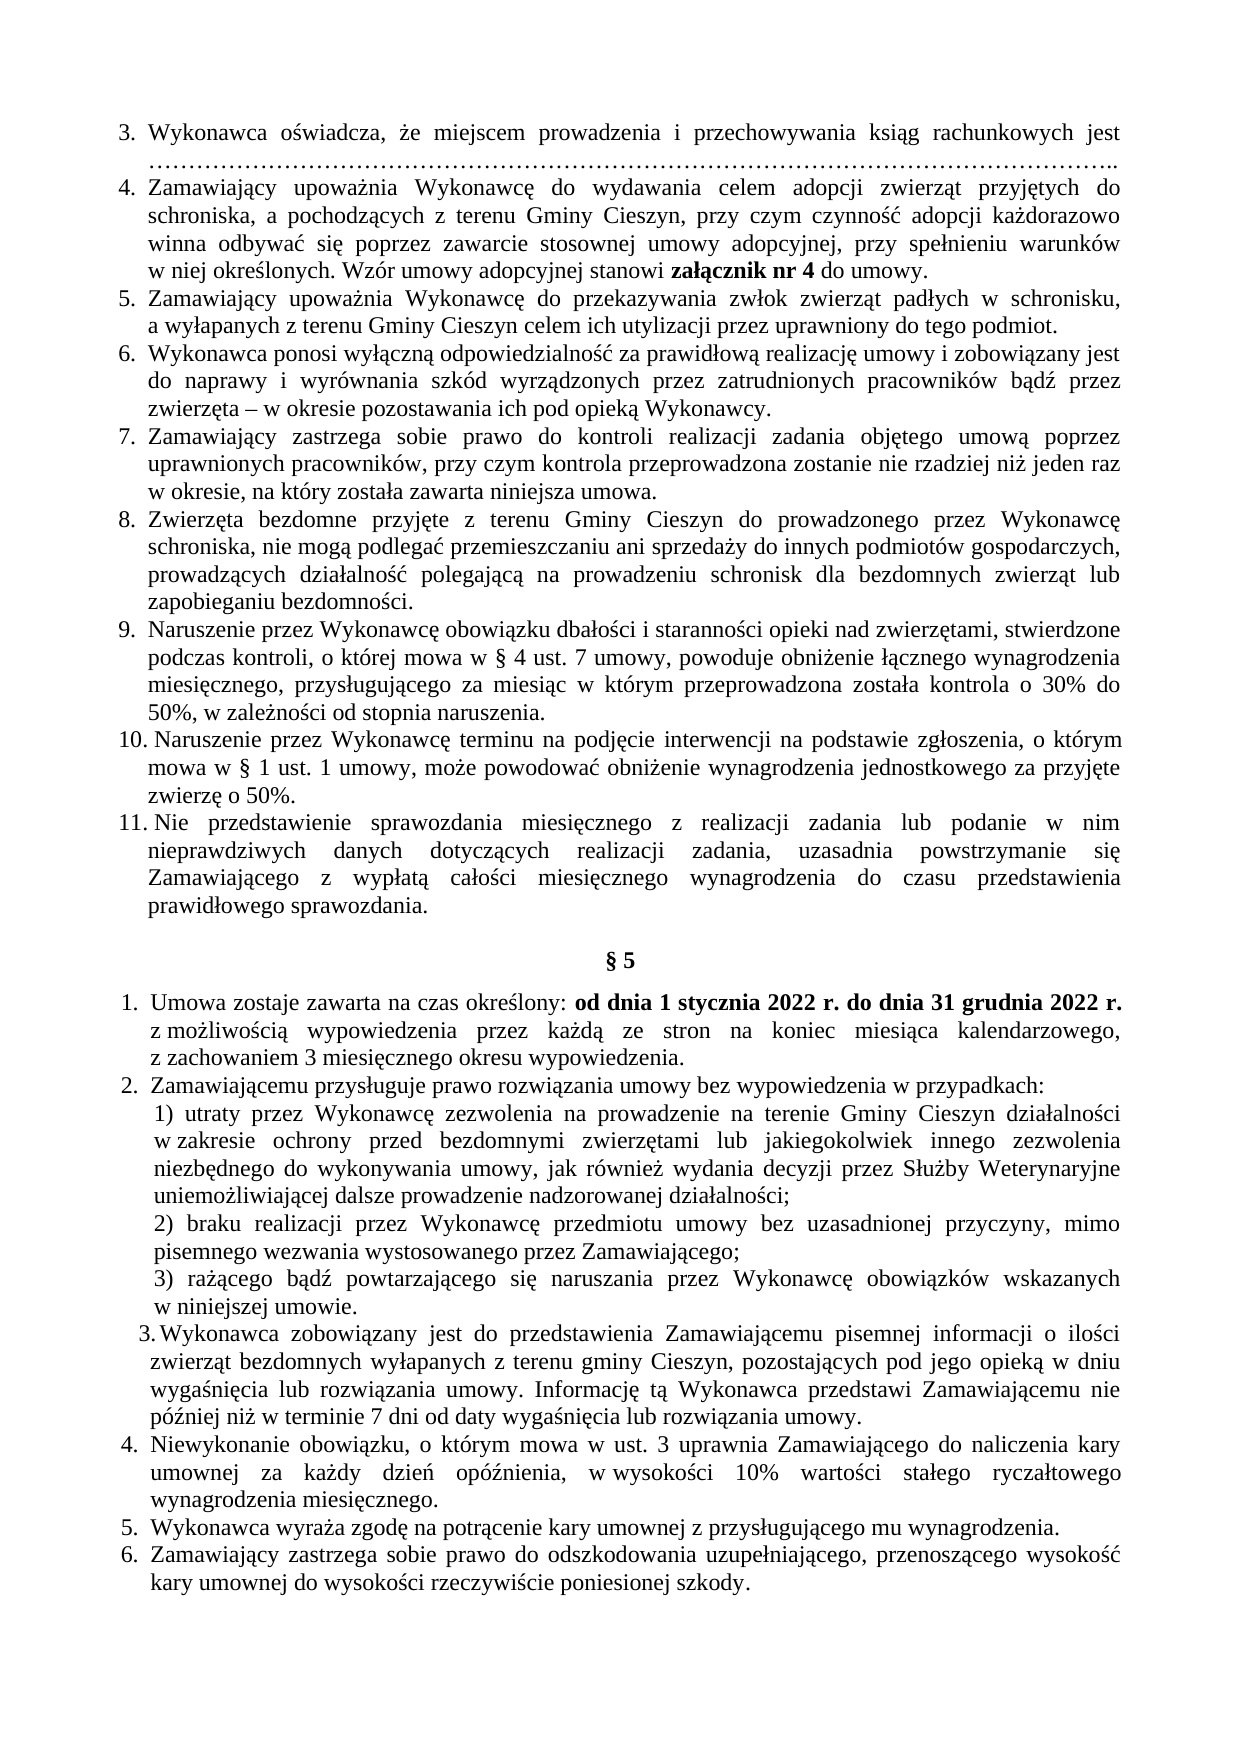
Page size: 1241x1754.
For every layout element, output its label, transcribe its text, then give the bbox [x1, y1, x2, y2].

text 3) rażącego bądź powtarzającego się naruszania przez Wykonawcę obowiązków wskazanych w niniejszej umowie. [118, 1264, 1122, 1319]
list Zamawiający upoważnia Wykonawcę do przekazywania zwłok zwierząt padłych w schronisku, a wyłapanych z terenu Gminy Cieszyn celem ich utylizacji przez uprawniony do tego podmiot. [118, 284, 1122, 339]
list Zamawiający upoważnia Wykonawcę do wydawania celem adopcji zwierząt przyjętych do schroniska, a pochodzących z terenu Gminy Cieszyn, przy czym czynność adopcji każdorazowo winna odbywać się poprzez zawarcie stosownej umowy adopcyjnej, przy spełnieniu warunków w niej określonych. Wzór umowy adopcyjnej stanowi załącznik nr 4 do umowy. [118, 173, 1122, 284]
list Wykonawca oświadcza, że miejscem prowadzenia i przechowywania ksiąg rachunkowych jest ………………………………………………………………………………………………………….. [118, 118, 1122, 173]
list Umowa zostaje zawarta na czas określony: od dnia 1 stycznia 2022 r. do dnia 31 grudnia 2022 r. z możliwością wypowiedzenia przez każdą ze stron na koniec miesiąca kalendarzowego, z zachowaniem 3 miesięcznego okresu wypowiedzenia. [121, 988, 1122, 1071]
list Wykonawca zobowiązany jest do przedstawienia Zamawiającemu pisemnej informacji o ilości zwierząt bezdomnych wyłapanych z terenu gminy Cieszyn, pozostających pod jego opieką w dniu wygaśnięcia lub rozwiązania umowy. Informację tą Wykonawca przedstawi Zamawiającemu nie później niż w terminie 7 dni od daty wygaśnięcia lub rozwiązania umowy. [138, 1319, 1122, 1430]
list Wykonawca wyraża zgodę na potrącenie kary umownej z przysługującego mu wynagrodzenia. [121, 1513, 1122, 1540]
list Zamawiającemu przysługuje prawo rozwiązania umowy bez wypowiedzenia w przypadkach: [121, 1071, 1122, 1099]
list Niewykonanie obowiązku, o którym mowa w ust. 3 uprawnia Zamawiającego do naliczenia kary umownej za każdy dzień opóźnienia, w wysokości 10% wartości stałego ryczałtowego wynagrodzenia miesięcznego. [121, 1430, 1122, 1513]
list Zwierzęta bezdomne przyjęte z terenu Gminy Cieszyn do prowadzonego przez Wykonawcę schroniska, nie mogą podlegać przemieszczaniu ani sprzedaży do innych podmiotów gospodarczych, prowadzących działalność polegającą na prowadzeniu schronisk dla bezdomnych zwierząt lub zapobieganiu bezdomności. [118, 504, 1122, 615]
list Wykonawca ponosi wyłączną odpowiedzialność za prawidłową realizację umowy i zobowiązany jest do naprawy i wyrównania szkód wyrządzonych przez zatrudnionych pracowników bądź przez zwierzęta – w okresie pozostawania ich pod opieką Wykonawcy. [118, 339, 1122, 422]
text 1) utraty przez Wykonawcę zezwolenia na prowadzenie na terenie Gminy Cieszyn działalności w zakresie ochrony przed bezdomnymi zwierzętami lub jakiegokolwiek innego zezwolenia niezbędnego do wykonywania umowy, jak również wydania decyzji przez Służby Weterynaryjne uniemożliwiającej dalsze prowadzenie nadzorowanej działalności; [118, 1099, 1122, 1209]
text 2) braku realizacji przez Wykonawcę przedmiotu umowy bez uzasadnionej przyczyny, mimo pisemnego wezwania wystosowanego przez Zamawiającego; [118, 1209, 1122, 1264]
list Zamawiający zastrzega sobie prawo do odszkodowania uzupełniającego, przenoszącego wysokość kary umownej do wysokości rzeczywiście poniesionej szkody. [121, 1540, 1122, 1596]
list Naruszenie przez Wykonawcę obowiązku dbałości i staranności opieki nad zwierzętami, stwierdzone podczas kontroli, o której mowa w § 4 ust. 7 umowy, powoduje obniżenie łącznego wynagrodzenia miesięcznego, przysługującego za miesiąc w którym przeprowadzona została kontrola o 30% do 50%, w zależności od stopnia naruszenia. [118, 615, 1122, 725]
list Naruszenie przez Wykonawcę terminu na podjęcie interwencji na podstawie zgłoszenia, o którym mowa w § 1 ust. 1 umowy, może powodować obniżenie wynagrodzenia jednostkowego za przyjęte zwierzę o 50%. [118, 725, 1122, 808]
text § 5 [118, 946, 1122, 974]
list Nie przedstawienie sprawozdania miesięcznego z realizacji zadania lub podanie w nim nieprawdziwych danych dotyczących realizacji zadania, uzasadnia powstrzymanie się Zamawiającego z wypłatą całości miesięcznego wynagrodzenia do czasu przedstawienia prawidłowego sprawozdania. [118, 808, 1122, 919]
list Zamawiający zastrzega sobie prawo do kontroli realizacji zadania objętego umową poprzez uprawnionych pracowników, przy czym kontrola przeprowadzona zostanie nie rzadziej niż jeden raz w okresie, na który została zawarta niniejsza umowa. [118, 422, 1122, 504]
